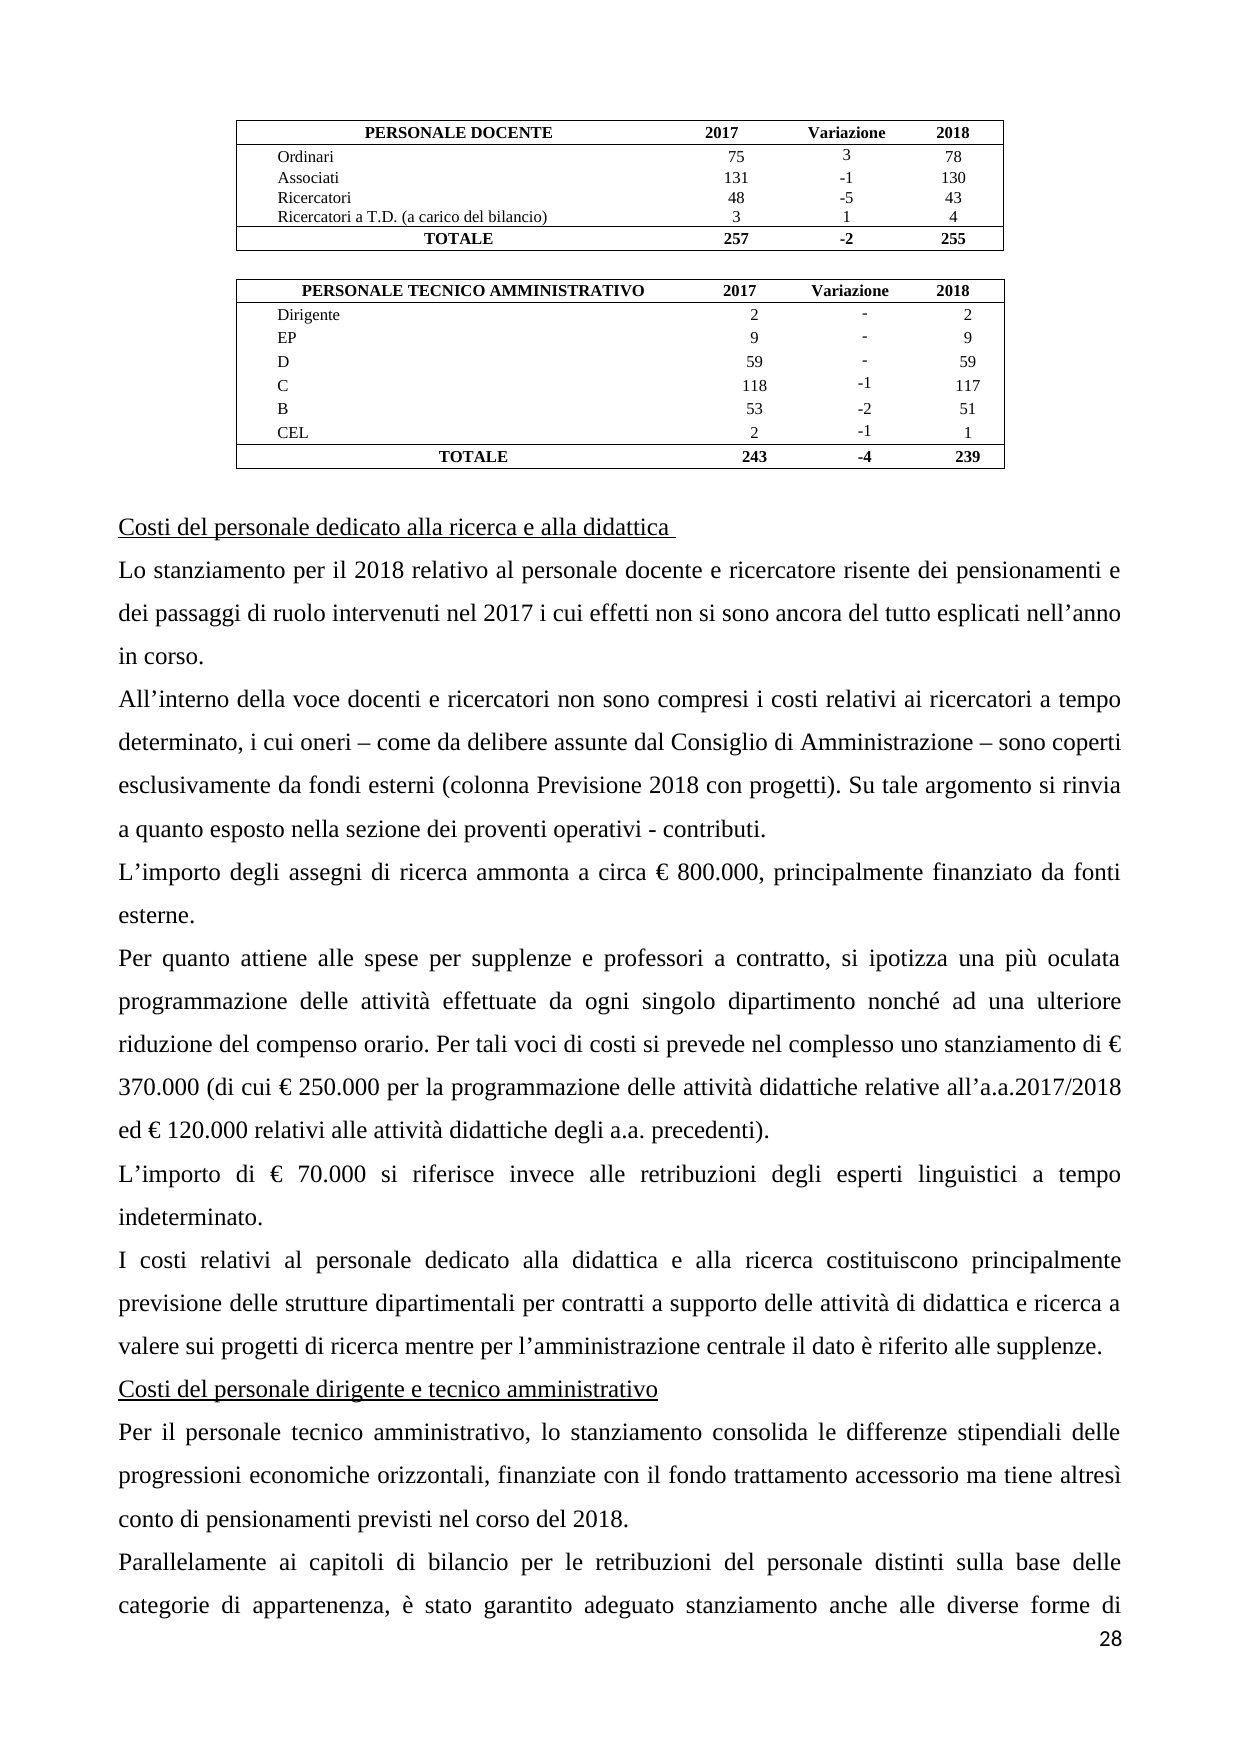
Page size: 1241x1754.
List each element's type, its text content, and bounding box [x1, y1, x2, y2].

table_header 2018 [901, 121, 1003, 144]
text L’importo di € 70.000 si riferisce invece alle retribuzioni degli esperti linguistici a tempo indeterminato. [118, 1159, 1122, 1231]
table_cell 243 [681, 445, 798, 468]
table_header 2017 [681, 280, 798, 302]
text I costi relativi al personale dedicato alla didattica e alla ricerca costituiscono principalmente previsione delle strutture dipartimentali per contratti a supporto delle attività di didattica e ricerca a valere sui progetti di ricerca mentre per l’amministrazione centrale il dato è riferito alle supplenze. [118, 1245, 1122, 1360]
table_cell 131 [651, 168, 792, 187]
table_header 2018 [902, 280, 1004, 302]
table_cell -1 [792, 168, 901, 187]
table_cell -1 [798, 420, 902, 444]
table_cell 3 [792, 145, 901, 168]
table_cell -1 [798, 373, 902, 397]
table_cell 2 [681, 303, 798, 326]
text Lo stanziamento per il 2018 relativo al personale docente e ricercatore risente dei pensionamenti e dei passaggi di ruolo intervenuti nel 2017 i cui effetti non si sono ancora del tutto esplicati nell’anno in corso. [118, 555, 1122, 670]
text Parallelamente ai capitoli di bilancio per le retribuzioni del personale distinti sulla base delle categorie di appartenenza, è stato garantito adeguato stanziamento anche alle diverse forme di [118, 1547, 1122, 1619]
table_cell 48 [651, 188, 792, 207]
table_cell -2 [798, 397, 902, 420]
table_cell 4 [901, 207, 1003, 226]
text Per il personale tecnico amministrativo, lo stanziamento consolida le differenze stipendiali delle progressioni economiche orizzontali, finanziate con il fondo trattamento accessorio ma tiene altresì conto di pensionamenti previsti nel corso del 2018. [118, 1417, 1122, 1532]
text Costi del personale dirigente e tecnico amministrativo [118, 1374, 1122, 1403]
table_cell 9 [902, 326, 1004, 349]
table_cell - [798, 350, 902, 373]
table_cell Ricercatori [237, 188, 651, 207]
table_cell 118 [681, 373, 798, 397]
table_cell 257 [651, 227, 792, 249]
table_cell Associati [237, 168, 651, 187]
table_cell B [237, 397, 681, 420]
table_cell - [798, 326, 902, 349]
table_cell EP [237, 326, 681, 349]
table_cell D [237, 350, 681, 373]
table_cell 75 [651, 145, 792, 168]
table_cell 9 [681, 326, 798, 349]
table_cell TOTALE [237, 227, 651, 249]
table_cell 1 [792, 207, 901, 226]
table_cell 3 [651, 207, 792, 226]
table_cell Dirigente [237, 303, 681, 326]
table_header PERSONALE TECNICO AMMINISTRATIVO [237, 280, 681, 302]
table_cell -5 [792, 188, 901, 207]
table_cell -4 [798, 445, 902, 468]
table_header 2017 [651, 121, 792, 144]
table_cell 2 [902, 303, 1004, 326]
table_cell 43 [901, 188, 1003, 207]
table_cell 130 [901, 168, 1003, 187]
text Per quanto attiene alle spese per supplenze e professori a contratto, si ipotizza una più oculata programmazione delle attività effettuate da ogni singolo dipartimento nonché ad una ulteriore riduzione del compenso orario. Per tali voci di costi si prevede nel complesso uno stanziamento di € 370.000 (di cui € 250.000 per la programmazione delle attività didattiche relative all’a.a.2017/2018 ed € 120.000 relativi alle attività didattiche degli a.a. precedenti). [118, 943, 1122, 1144]
table_cell Ricercatori a T.D. (a carico del bilancio) [237, 207, 651, 226]
text All’interno della voce docenti e ricercatori non sono compresi i costi relativi ai ricercatori a tempo determinato, i cui oneri – come da delibere assunte dal Consiglio di Amministrazione – sono coperti esclusivamente da fondi esterni (colonna Previsione 2018 con progetti). Su tale argomento si rinvia a quanto esposto nella sezione dei proventi operativi - contributi. [118, 684, 1122, 842]
table_header Variazione [792, 121, 901, 144]
table_cell 1 [902, 420, 1004, 444]
table_cell 59 [902, 350, 1004, 373]
table_cell CEL [237, 420, 681, 444]
table_header PERSONALE DOCENTE [237, 121, 651, 144]
table_cell C [237, 373, 681, 397]
table_cell 59 [681, 350, 798, 373]
table_cell 255 [901, 227, 1003, 249]
table_cell Ordinari [237, 145, 651, 168]
table_cell - [798, 303, 902, 326]
table_cell 117 [902, 373, 1004, 397]
table_header Variazione [798, 280, 902, 302]
table_cell 53 [681, 397, 798, 420]
table_cell 239 [902, 445, 1004, 468]
table_cell -2 [792, 227, 901, 249]
table_cell TOTALE [237, 445, 681, 468]
text L’importo degli assegni di ricerca ammonta a circa € 800.000, principalmente finanziato da fonti esterne. [118, 857, 1122, 929]
text Costi del personale dedicato alla ricerca e alla didattica [118, 512, 1122, 541]
table_cell 78 [901, 145, 1003, 168]
table_cell 2 [681, 420, 798, 444]
table_cell 51 [902, 397, 1004, 420]
